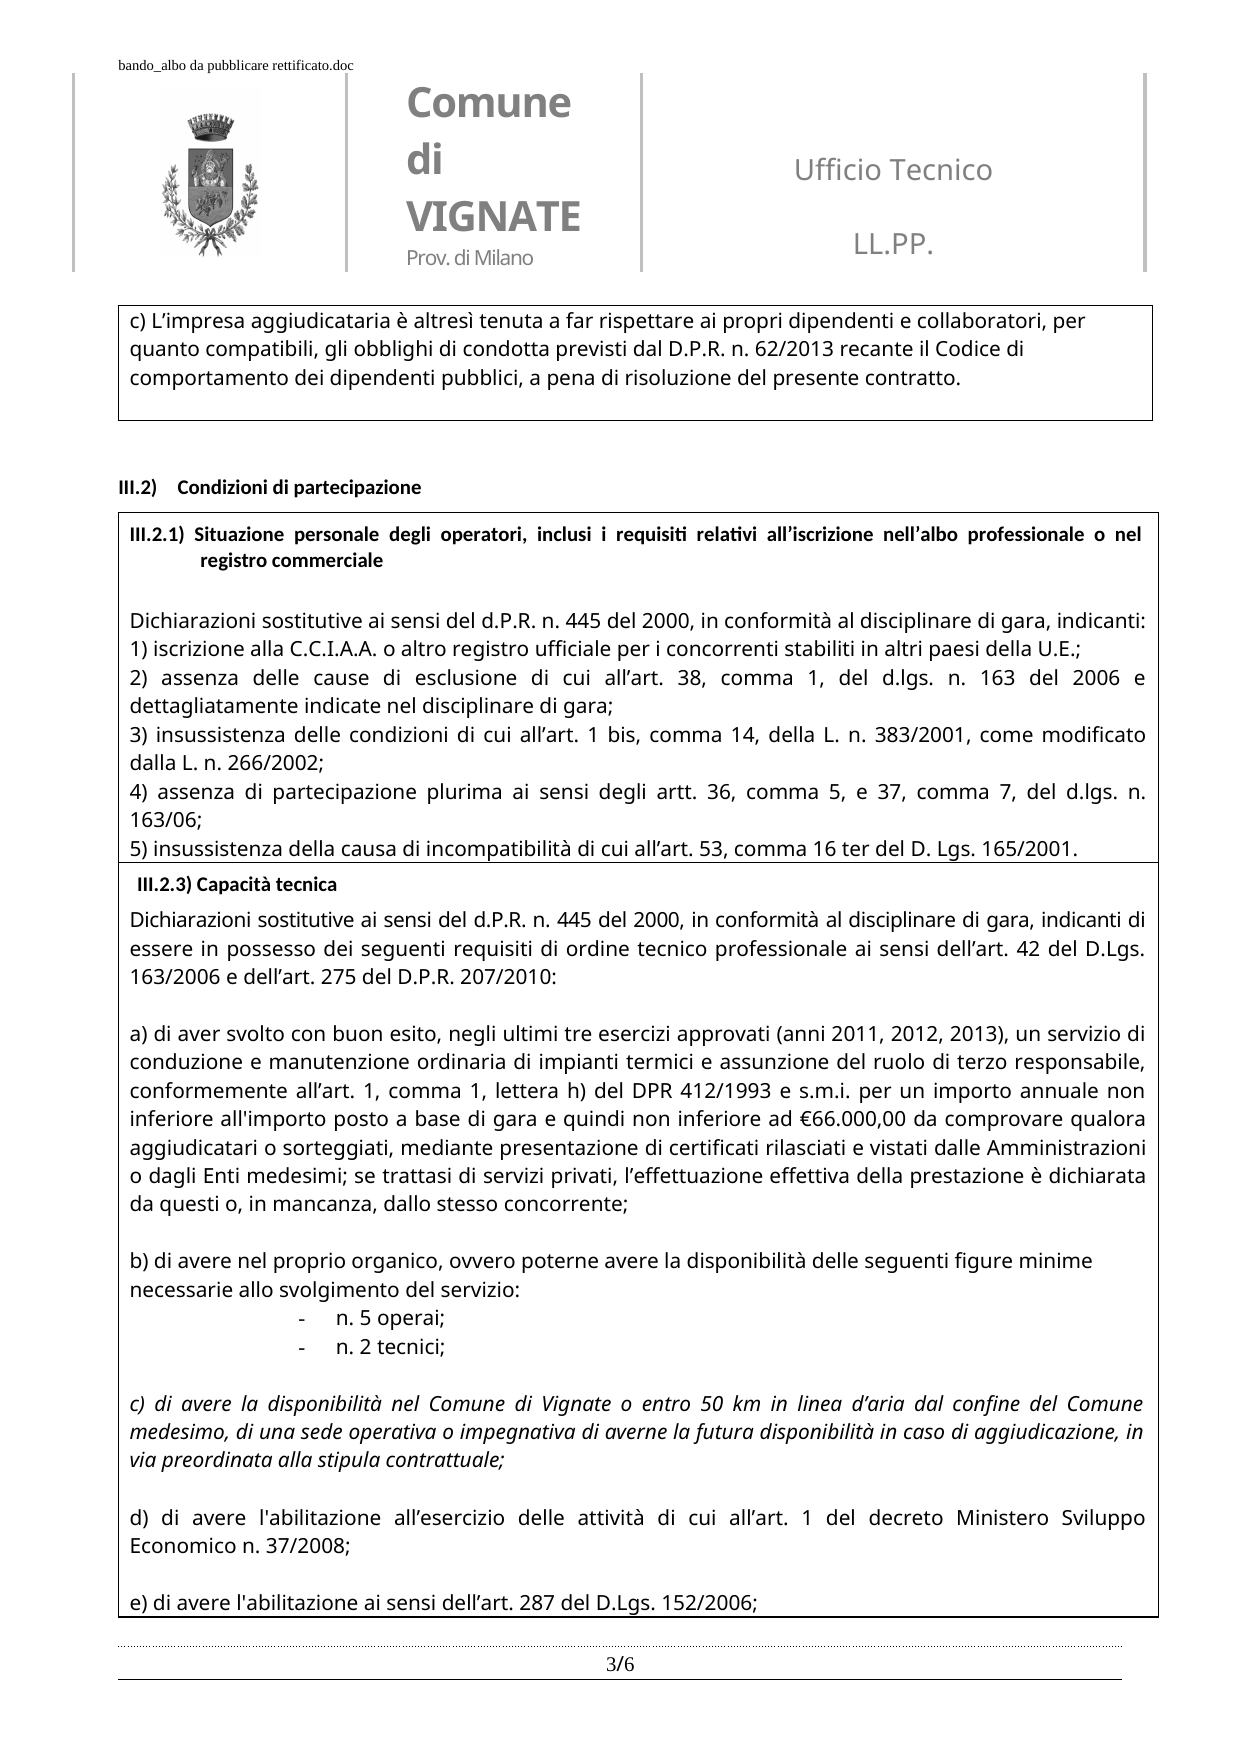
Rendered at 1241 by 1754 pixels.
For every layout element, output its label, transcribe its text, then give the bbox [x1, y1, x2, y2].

text III.2) Condizioni di partecipazione [118, 474, 1122, 500]
table_cell c) L’impresa aggiudicataria è altresì tenuta a far rispettare ai propri dipendenti e collaboratori, per quanto compatibili, gli obblighi di condotta previsti dal D.P.R. n. 62/2013 recante il Codice di comportamento dei dipendenti pubblici, a pena di risoluzione del presente contratto. [119, 306, 1152, 419]
table_header III.2.1) Situazione personale degli operatori, inclusi i requisiti relativi all’iscrizione nell’albo professionale o nel registro commerciale Dichiarazioni sostitutive ai sensi del d.P.R. n. 445 del 2000, in conformità al disciplinare di gara, indicanti: 1) iscrizione alla C.C.I.A.A. o altro registro ufficiale per i concorrenti stabiliti in altri paesi della U.E.; 2) assenza delle cause di esclusione di cui all’art. 38, comma 1, del d.lgs. n. 163 del 2006 e dettagliatamente indicate nel disciplinare di gara; 3) insussistenza delle condizioni di cui all’art. 1 bis, comma 14, della L. n. 383/2001, come modificato dalla L. n. 266/2002; 4) assenza di partecipazione plurima ai sensi degli artt. 36, comma 5, e 37, comma 7, del d.lgs. n. 163/06; 5) insussistenza della causa di incompatibilità di cui all’art. 53, comma 16 ter del D. Lgs. 165/2001. [119, 513, 1158, 862]
picture [159, 87, 261, 258]
table_cell III.2.3) Capacità tecnica Dichiarazioni sostitutive ai sensi del d.P.R. n. 445 del 2000, in conformità al disciplinare di gara, indicanti di essere in possesso dei seguenti requisiti di ordine tecnico professionale ai sensi dell’art. 42 del D.Lgs. 163/2006 e dell’art. 275 del D.P.R. 207/2010: a) di aver svolto con buon esito, negli ultimi tre esercizi approvati (anni 2011, 2012, 2013), un servizio di conduzione e manutenzione ordinaria di impianti termici e assunzione del ruolo di terzo responsabile, conformemente all’art. 1, comma 1, lettera h) del DPR 412/1993 e s.m.i. per un importo annuale non inferiore all'importo posto a base di gara e quindi non inferiore ad €66.000,00 da comprovare qualora aggiudicatari o sorteggiati, mediante presentazione di certificati rilasciati e vistati dalle Amministrazioni o dagli Enti medesimi; se trattasi di servizi privati, l’effettuazione effettiva della prestazione è dichiarata da questi o, in mancanza, dallo stesso concorrente; b) di avere nel proprio organico, ovvero poterne avere la disponibilità delle seguenti figure minime necessarie allo svolgimento del servizio: n. 5 operai; n. 2 tecnici; c) di avere la disponibilità nel Comune di Vignate o entro 50 km in linea d’aria dal confine del Comune medesimo, di una sede operativa o impegnativa di averne la futura disponibilità in caso di aggiudicazione, in via preordinata alla stipula contrattuale; d) di avere l'abilitazione all’esercizio delle attività di cui all’art. 1 del decreto Ministero Sviluppo Economico n. 37/2008; e) di avere l'abilitazione ai sensi dell’art. 287 del D.Lgs. 152/2006; [119, 863, 1158, 1616]
